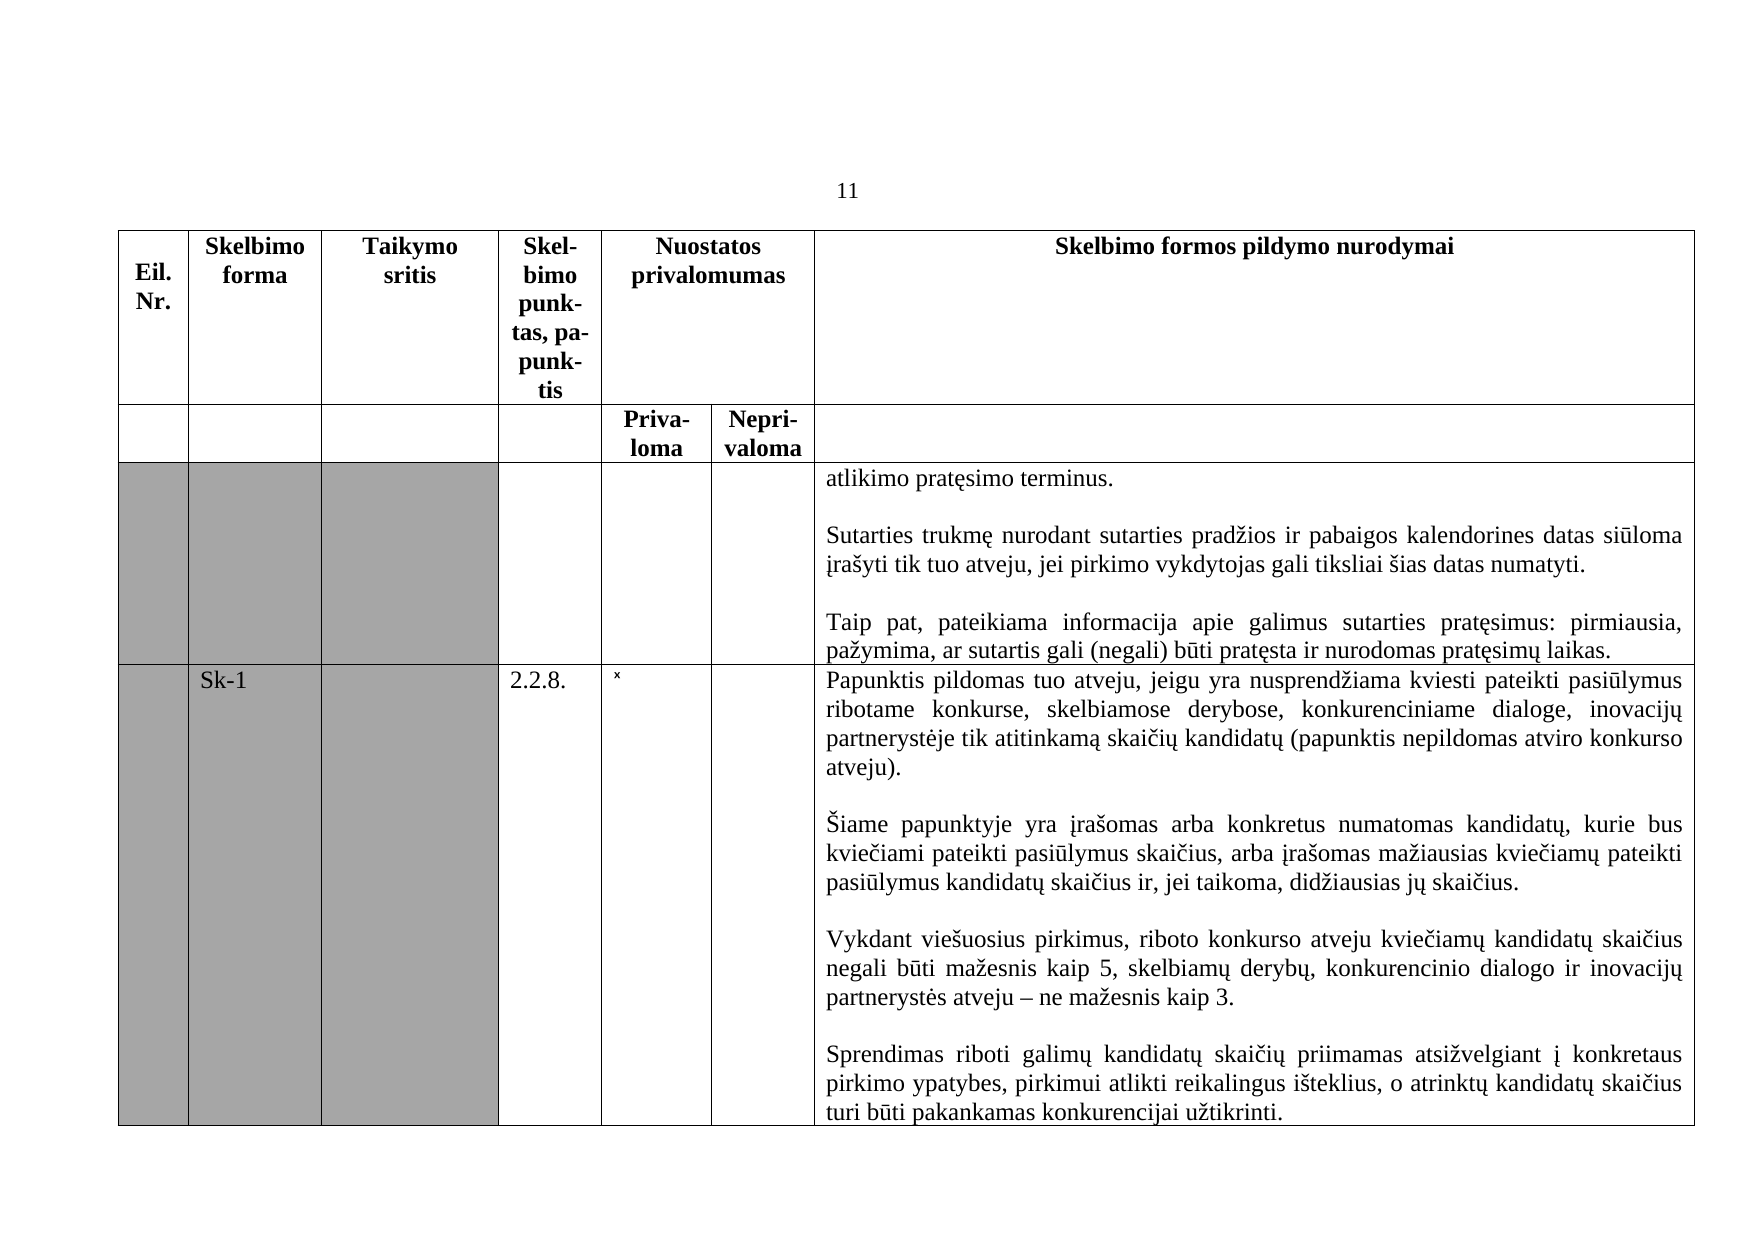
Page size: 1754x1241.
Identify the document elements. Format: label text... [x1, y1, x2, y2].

table_cell [189, 463, 321, 664]
table_cell [712, 463, 814, 664]
table_cell Sk-1 [189, 665, 321, 1125]
table_cell atlikimo pratęsimo terminus. Sutarties trukmę nurodant sutarties pradžios ir pabaigos kalendorines datas siūloma įrašyti tik tuo atveju, jei pirkimo vykdytojas gali tiksliai šias datas numatyti. Taip pat, pateikiama informacija apie galimus sutarties pratęsimus: pirmiausia, pažymima, ar sutartis gali (negali) būti pratęsta ir nurodomas pratęsimų laikas. [815, 463, 1694, 664]
table_cell [189, 405, 321, 462]
table_cell ˣ [602, 665, 711, 1125]
table_header Skelbimo formos pildymo nurodymai [815, 231, 1694, 403]
table_cell Nepri- valoma [712, 405, 814, 462]
table_cell [499, 463, 601, 664]
table_header Nuostatos privalomumas [602, 231, 814, 403]
table_cell [815, 405, 1694, 462]
table_cell [499, 405, 601, 462]
table_header Skelbimo forma [189, 231, 321, 403]
table_cell Priva- loma [602, 405, 711, 462]
table_header Taikymo sritis [322, 231, 498, 403]
table_cell [119, 405, 188, 462]
table_cell [119, 665, 188, 1125]
table_cell [322, 665, 498, 1125]
table_cell [602, 463, 711, 664]
table_header Eil. Nr. [119, 231, 188, 403]
table_cell Papunktis pildomas tuo atveju, jeigu yra nusprendžiama kviesti pateikti pasiūlymus ribotame konkurse, skelbiamose derybose, konkurenciniame dialoge, inovacijų partnerystėje tik atitinkamą skaičių kandidatų (papunktis nepildomas atviro konkurso atveju). Šiame papunktyje yra įrašomas arba konkretus numatomas kandidatų, kurie bus kviečiami pateikti pasiūlymus skaičius, arba įrašomas mažiausias kviečiamų pateikti pasiūlymus kandidatų skaičius ir, jei taikoma, didžiausias jų skaičius. Vykdant viešuosius pirkimus, riboto konkurso atveju kviečiamų kandidatų skaičius negali būti mažesnis kaip 5, skelbiamų derybų, konkurencinio dialogo ir inovacijų partnerystės atveju – ne mažesnis kaip 3. Sprendimas riboti galimų kandidatų skaičių priimamas atsižvelgiant į konkretaus pirkimo ypatybes, pirkimui atlikti reikalingus išteklius, o atrinktų kandidatų skaičius turi būti pakankamas konkurencijai užtikrinti. [815, 665, 1694, 1125]
table_header Skel-bimo punk-tas, pa-punk-tis [499, 231, 601, 403]
table_cell 2.2.8. [499, 665, 601, 1125]
table_cell [322, 405, 498, 462]
table_cell [119, 463, 188, 664]
table_cell [712, 665, 814, 1125]
table_cell [322, 463, 498, 664]
